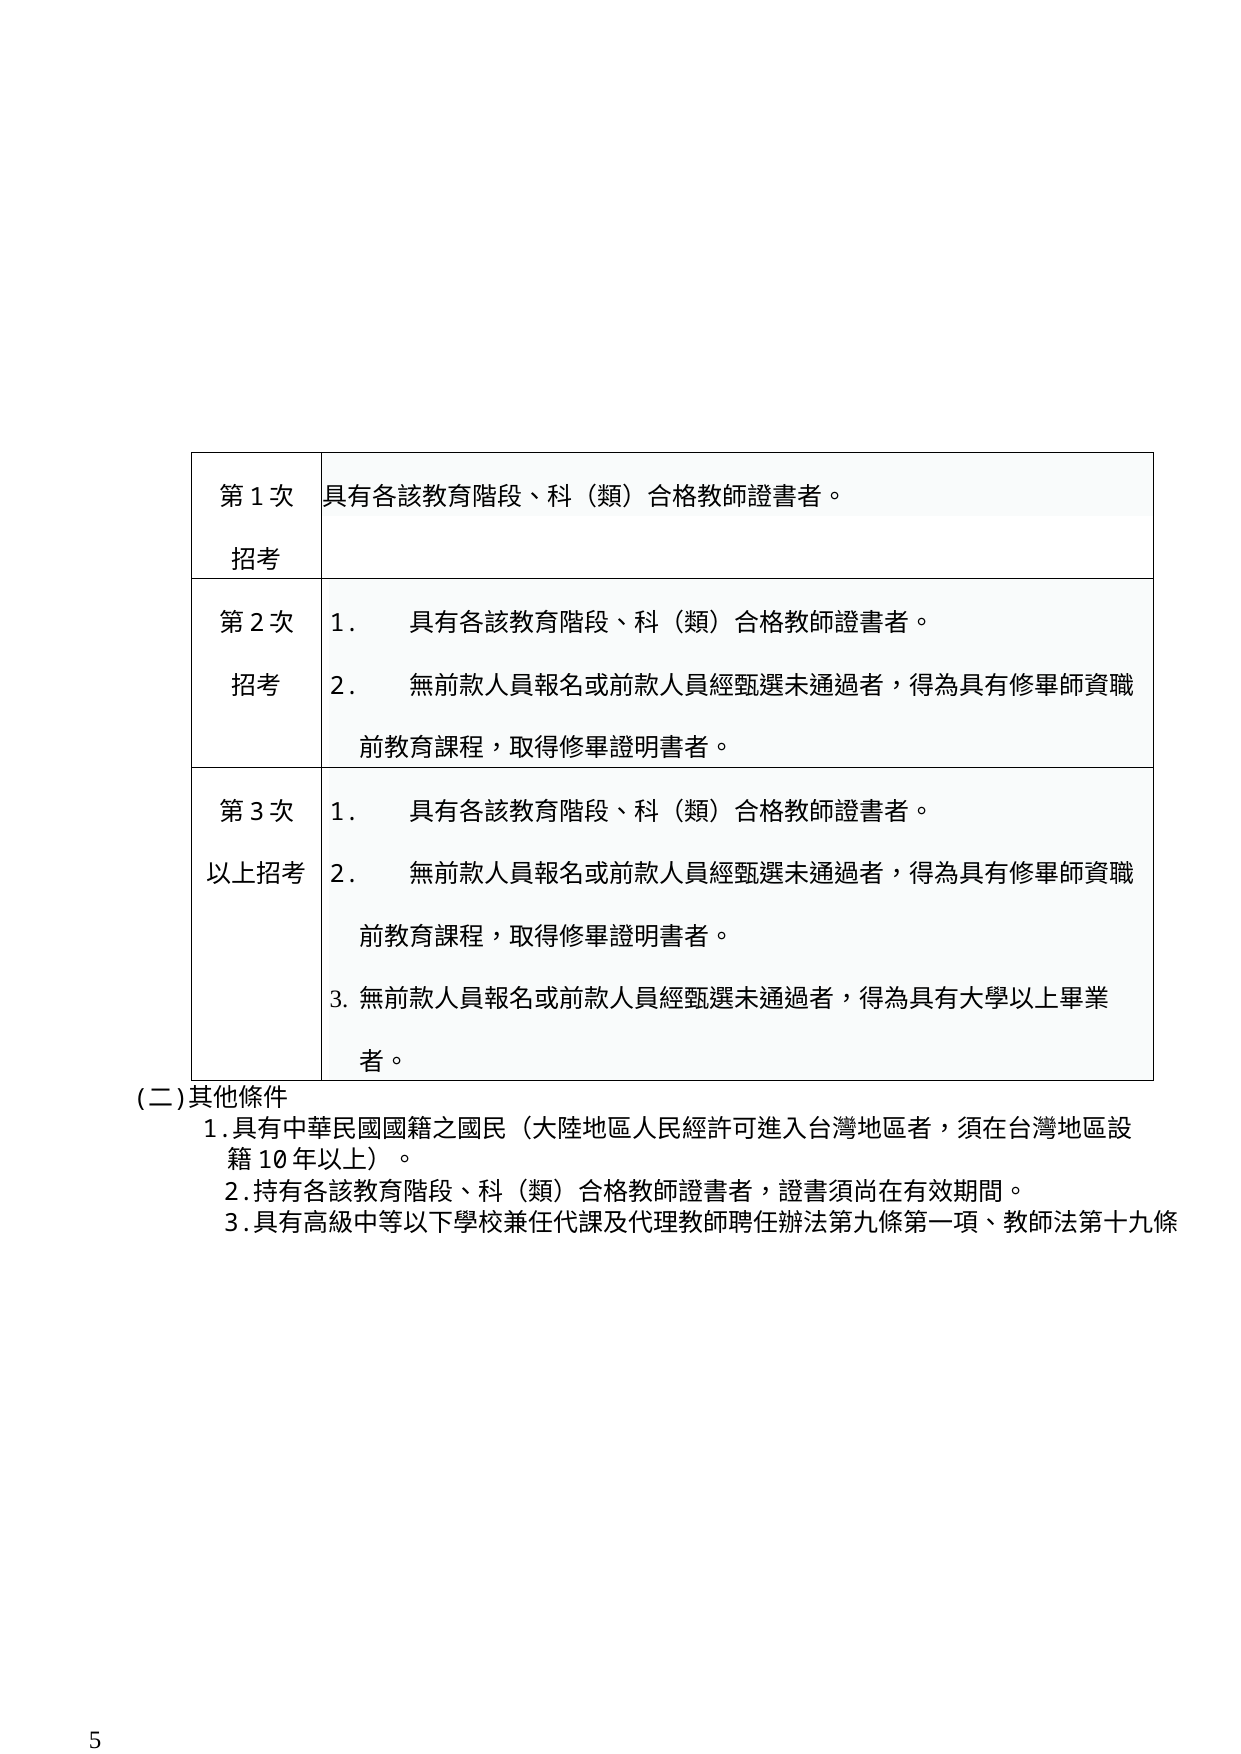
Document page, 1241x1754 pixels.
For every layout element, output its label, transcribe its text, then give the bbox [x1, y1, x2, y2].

table_cell 具有各該教育階段、科（類）合格教師證書者。 無前款人員報名或前款人員經甄選未通過者，得為具有修畢師資職前教育課程，取得修畢證明書者。 無前款人員報名或前款人員經甄選未通過者，得為具有大學以上畢業者。 [322, 768, 329, 1080]
text 1.具有中華民國國籍之國民（大陸地區人民經許可進入台灣地區者，須在台灣地區設 [177, 1112, 1181, 1144]
text 2.持有各該教育階段、科（類）合格教師證書者，證書須尚在有效期間。 [89, 1175, 1181, 1206]
table_cell 第2次 招考 [192, 579, 321, 767]
table_cell 第3次 以上招考 [192, 768, 321, 1080]
text 3.具有高級中等以下學校兼任代課及代理教師聘任辦法第九條第一項、教師法第十九條 [89, 1206, 1181, 1237]
text 籍10年以上）。 [177, 1144, 1181, 1175]
table_cell 具有各該教育階段、科（類）合格教師證書者。 [322, 516, 1153, 578]
table_cell 第1次 招考 [192, 453, 321, 578]
text (二)其他條件 [89, 1081, 1181, 1112]
